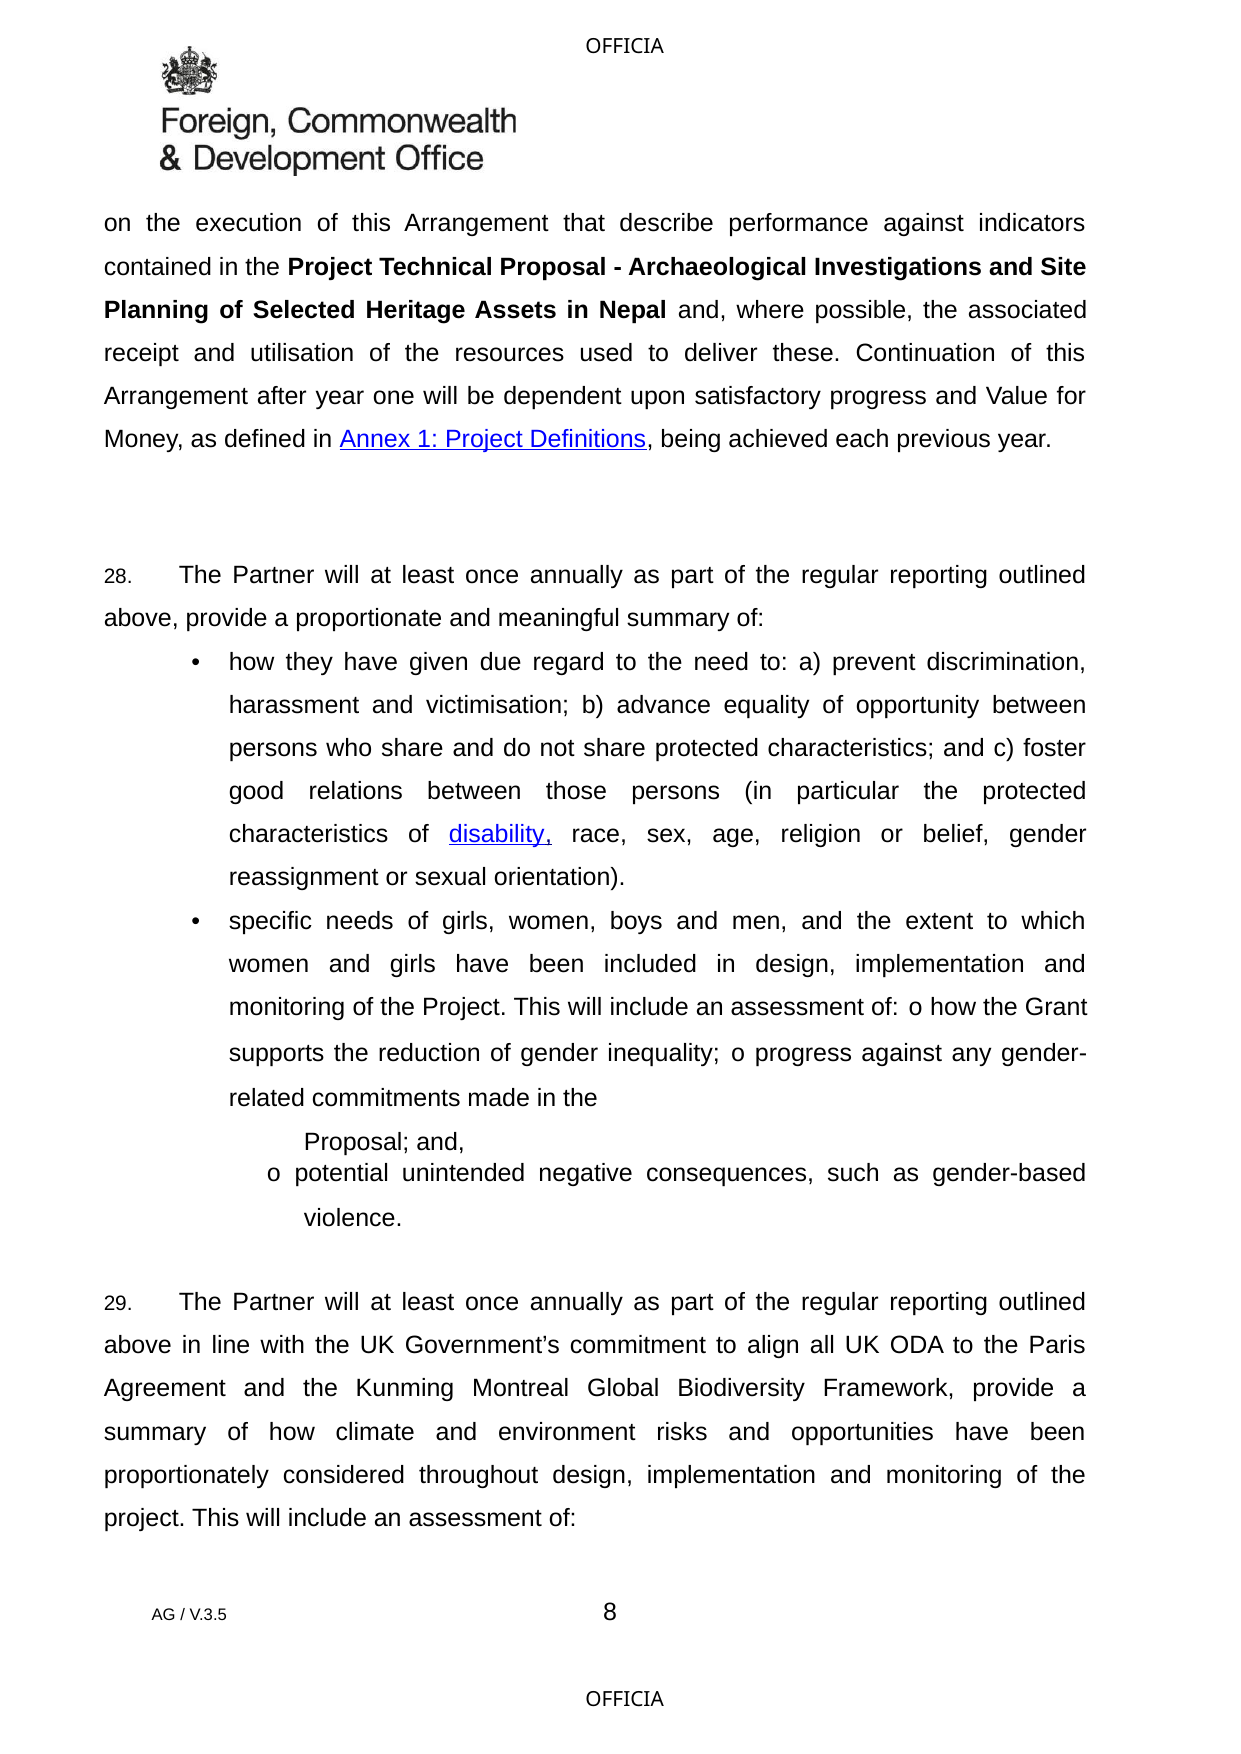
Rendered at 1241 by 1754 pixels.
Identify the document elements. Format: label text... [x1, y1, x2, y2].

list specific needs of girls, women, boys and men, and the extent to which women and girls have been included in design, implementation and monitoring of the Project. This will include an assessment of: o how the Grant supports the reduction of gender inequality; o progress against any gender-related commitments made in the [191, 906, 1088, 1112]
list The Partner will at least once annually as part of the regular reporting outlined above in line with the UK Government’s commitment to align all UK ODA to the Paris Agreement and the Kunming Montreal Global Biodiversity Framework, provide a summary of how climate and environment risks and opportunities have been proportionately considered throughout design, implementation and monitoring of the project. This will include an assessment of: [103, 1287, 1088, 1531]
list The Partner will at least once annually as part of the regular reporting outlined above, provide a proportionate and meaningful summary of: [103, 560, 1088, 632]
list how they have given due regard to the need to: a) prevent discrimination, harassment and victimisation; b) advance equality of opportunity between persons who share and do not share protected characteristics; and c) foster good relations between those persons (in particular the protected characteristics of disability, race, sex, age, religion or belief, gender reassignment or sexual orientation). [191, 647, 1088, 891]
list on the execution of this Arrangement that describe performance against indicators contained in the Project Technical Proposal - Archaeological Investigations and Site Planning of Selected Heritage Assets in Nepal and, where possible, the associated receipt and utilisation of the resources used to deliver these. Continuation of this Arrangement after year one will be dependent upon satisfactory progress and Value for Money, as defined in Annex 1: Project Definitions, being achieved each previous year. [103, 208, 1088, 453]
text o potential unintended negative consequences, such as gender-based violence. [266, 1158, 1088, 1232]
text Proposal; and, [304, 1126, 1088, 1155]
